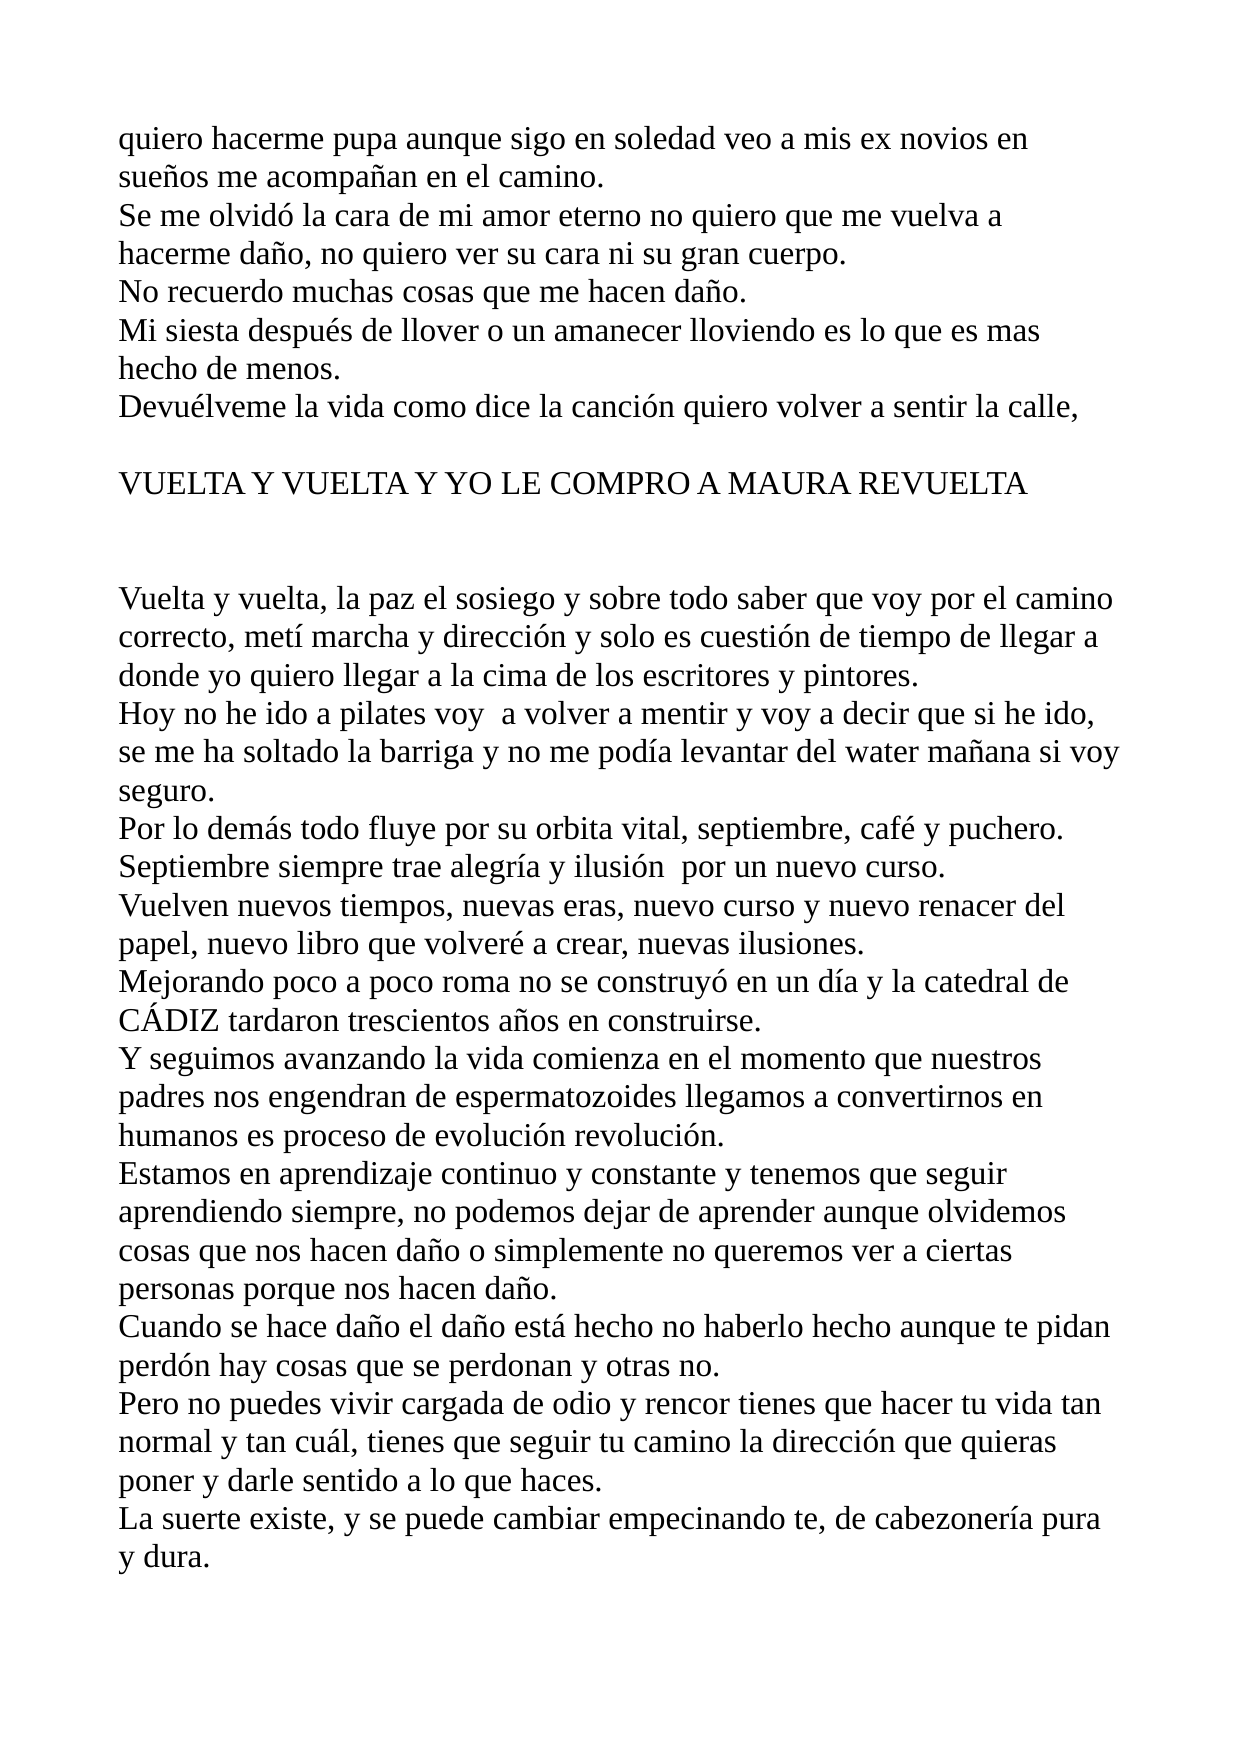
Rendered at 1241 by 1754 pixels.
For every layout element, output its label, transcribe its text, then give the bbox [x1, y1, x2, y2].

text Y seguimos avanzando la vida comienza en el momento que nuestros padres nos engendran de espermatozoides llegamos a convertirnos en humanos es proceso de evolución revolución. [118, 1038, 1122, 1153]
text Cuando se hace daño el daño está hecho no haberlo hecho aunque te pidan perdón hay cosas que se perdonan y otras no. [118, 1306, 1122, 1383]
text VUELTA Y VUELTA Y YO LE COMPRO A MAURA REVUELTA [118, 463, 1122, 501]
text Vuelta y vuelta, la paz el sosiego y sobre todo saber que voy por el camino correcto, metí marcha y dirección y solo es cuestión de tiempo de llegar a donde yo quiero llegar a la cima de los escritores y pintores. [118, 578, 1122, 693]
text Mejorando poco a poco roma no se construyó en un día y la catedral de CÁDIZ tardaron trescientos años en construirse. [118, 961, 1122, 1038]
text No recuerdo muchas cosas que me hacen daño. [118, 271, 1122, 310]
text quiero hacerme pupa aunque sigo en soledad veo a mis ex novios en sueños me acompañan en el camino. [118, 118, 1122, 195]
text Devuélveme la vida como dice la canción quiero volver a sentir la calle, [118, 386, 1122, 425]
text Se me olvidó la cara de mi amor eterno no quiero que me vuelva a hacerme daño, no quiero ver su cara ni su gran cuerpo. [118, 195, 1122, 271]
text Mi siesta después de llover o un amanecer lloviendo es lo que es mas hecho de menos. [118, 310, 1122, 386]
text Por lo demás todo fluye por su orbita vital, septiembre, café y puchero. Septiembre siempre trae alegría y ilusión por un nuevo curso. [118, 808, 1122, 885]
text Hoy no he ido a pilates voy a volver a mentir y voy a decir que si he ido, se me ha soltado la barriga y no me podía levantar del water mañana si voy seguro. [118, 693, 1122, 808]
text Vuelven nuevos tiempos, nuevas eras, nuevo curso y nuevo renacer del papel, nuevo libro que volveré a crear, nuevas ilusiones. [118, 885, 1122, 961]
text La suerte existe, y se puede cambiar empecinando te, de cabezonería pura y dura. [118, 1498, 1122, 1575]
text Pero no puedes vivir cargada de odio y rencor tienes que hacer tu vida tan normal y tan cuál, tienes que seguir tu camino la dirección que quieras poner y darle sentido a lo que haces. [118, 1383, 1122, 1498]
text Estamos en aprendizaje continuo y constante y tenemos que seguir aprendiendo siempre, no podemos dejar de aprender aunque olvidemos cosas que nos hacen daño o simplemente no queremos ver a ciertas personas porque nos hacen daño. [118, 1153, 1122, 1306]
